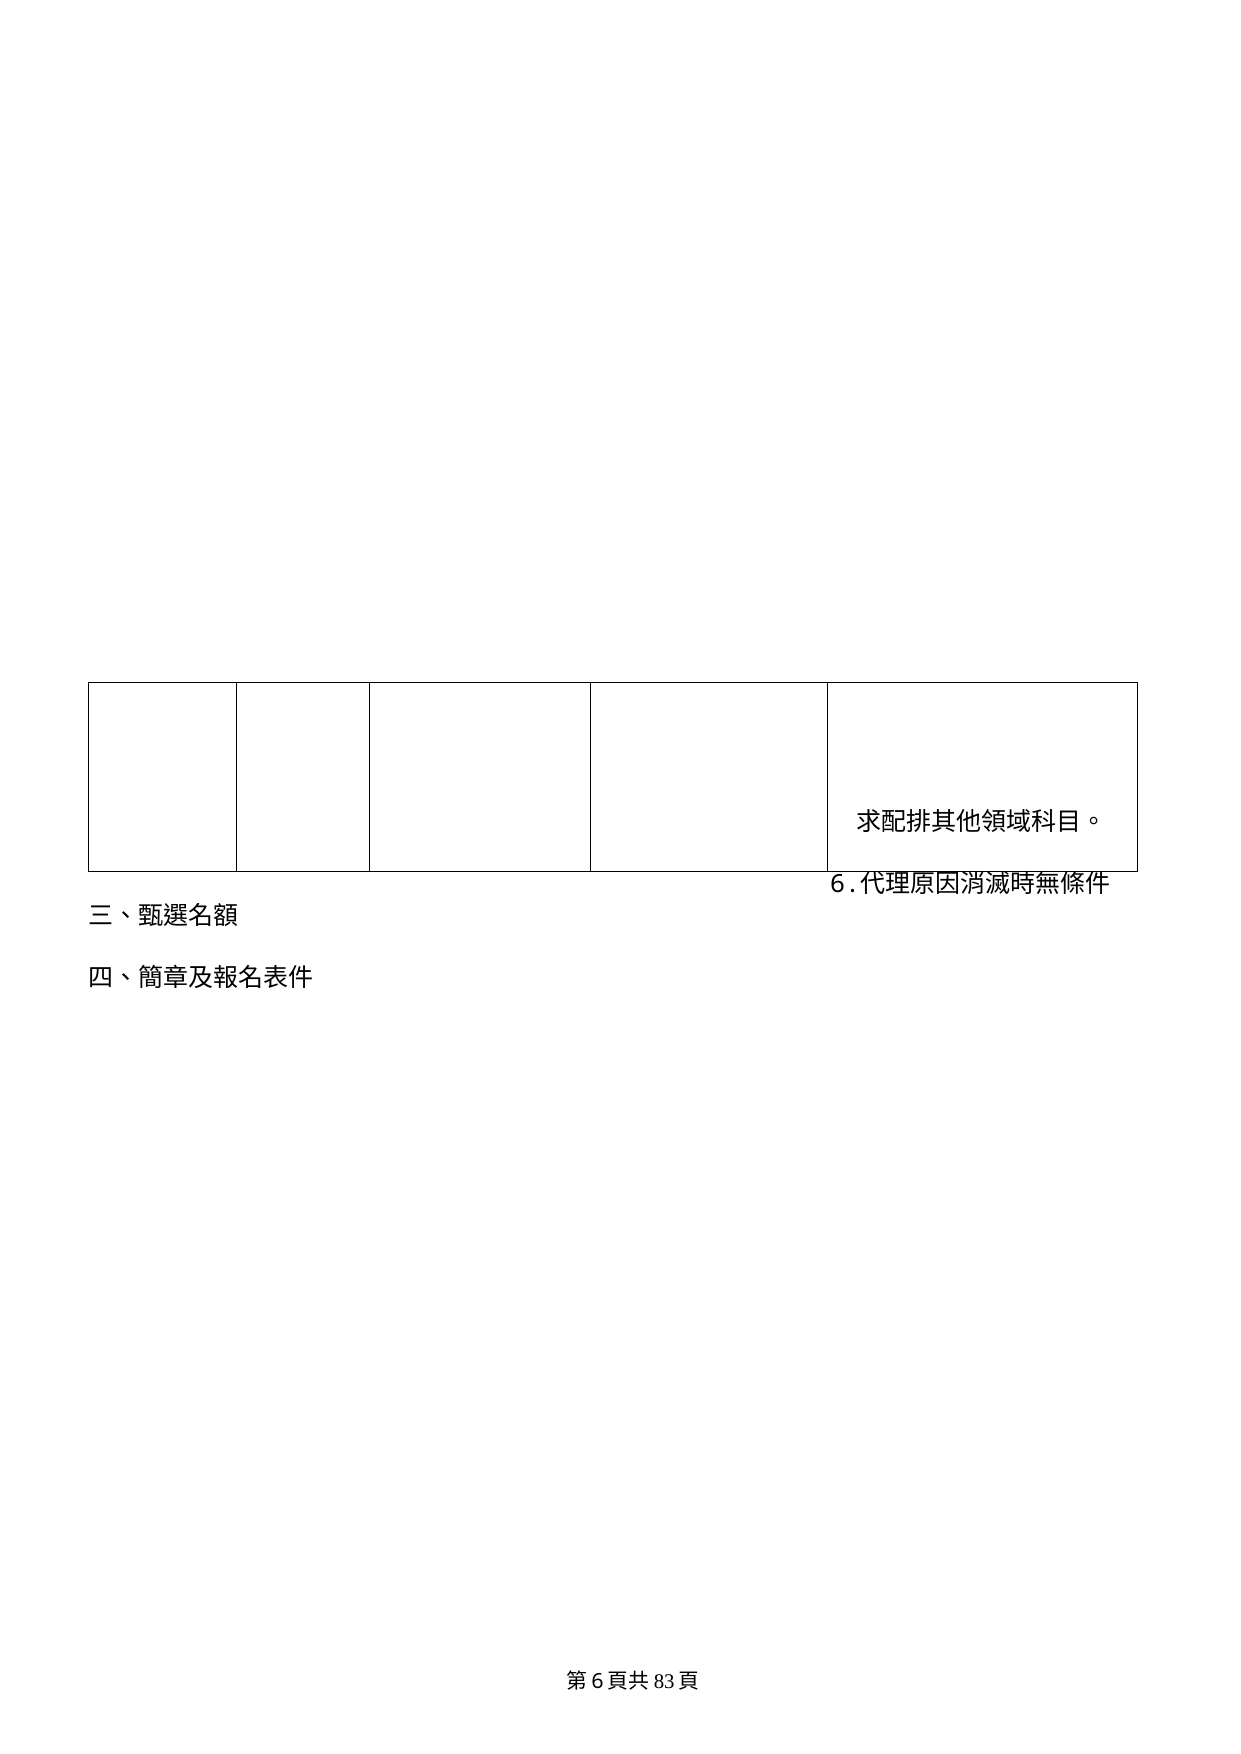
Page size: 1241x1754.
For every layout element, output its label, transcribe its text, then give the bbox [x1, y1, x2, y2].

table_cell 1.國小普通班級任代理教師依錄取分數高低依序擇優錄取，次序如下: (1)實缺。 (2)外加代理缺。 2.備取若干名。 3.預估缺額俟臺中市政府教育局核定該計畫後進用。若缺額減少，則依甄選類別及成績高低依序錄取，級任優先、科任則依成績高低依序錄取。 4.經本校聘用後，除法令規定之權利與義務外，尚須配合學校行政需求與業務安排。 5.科任教師視學校課程需求配排其他領域科目。 6.代理原因消滅時無條件終止聘約。 [828, 683, 1137, 871]
table_cell [370, 683, 590, 871]
text 三、甄選名額 [89, 872, 1152, 934]
table_cell [591, 683, 827, 871]
text 四、簡章及報名表件 [89, 934, 1152, 997]
table_cell [89, 683, 236, 871]
table_cell [237, 683, 369, 871]
